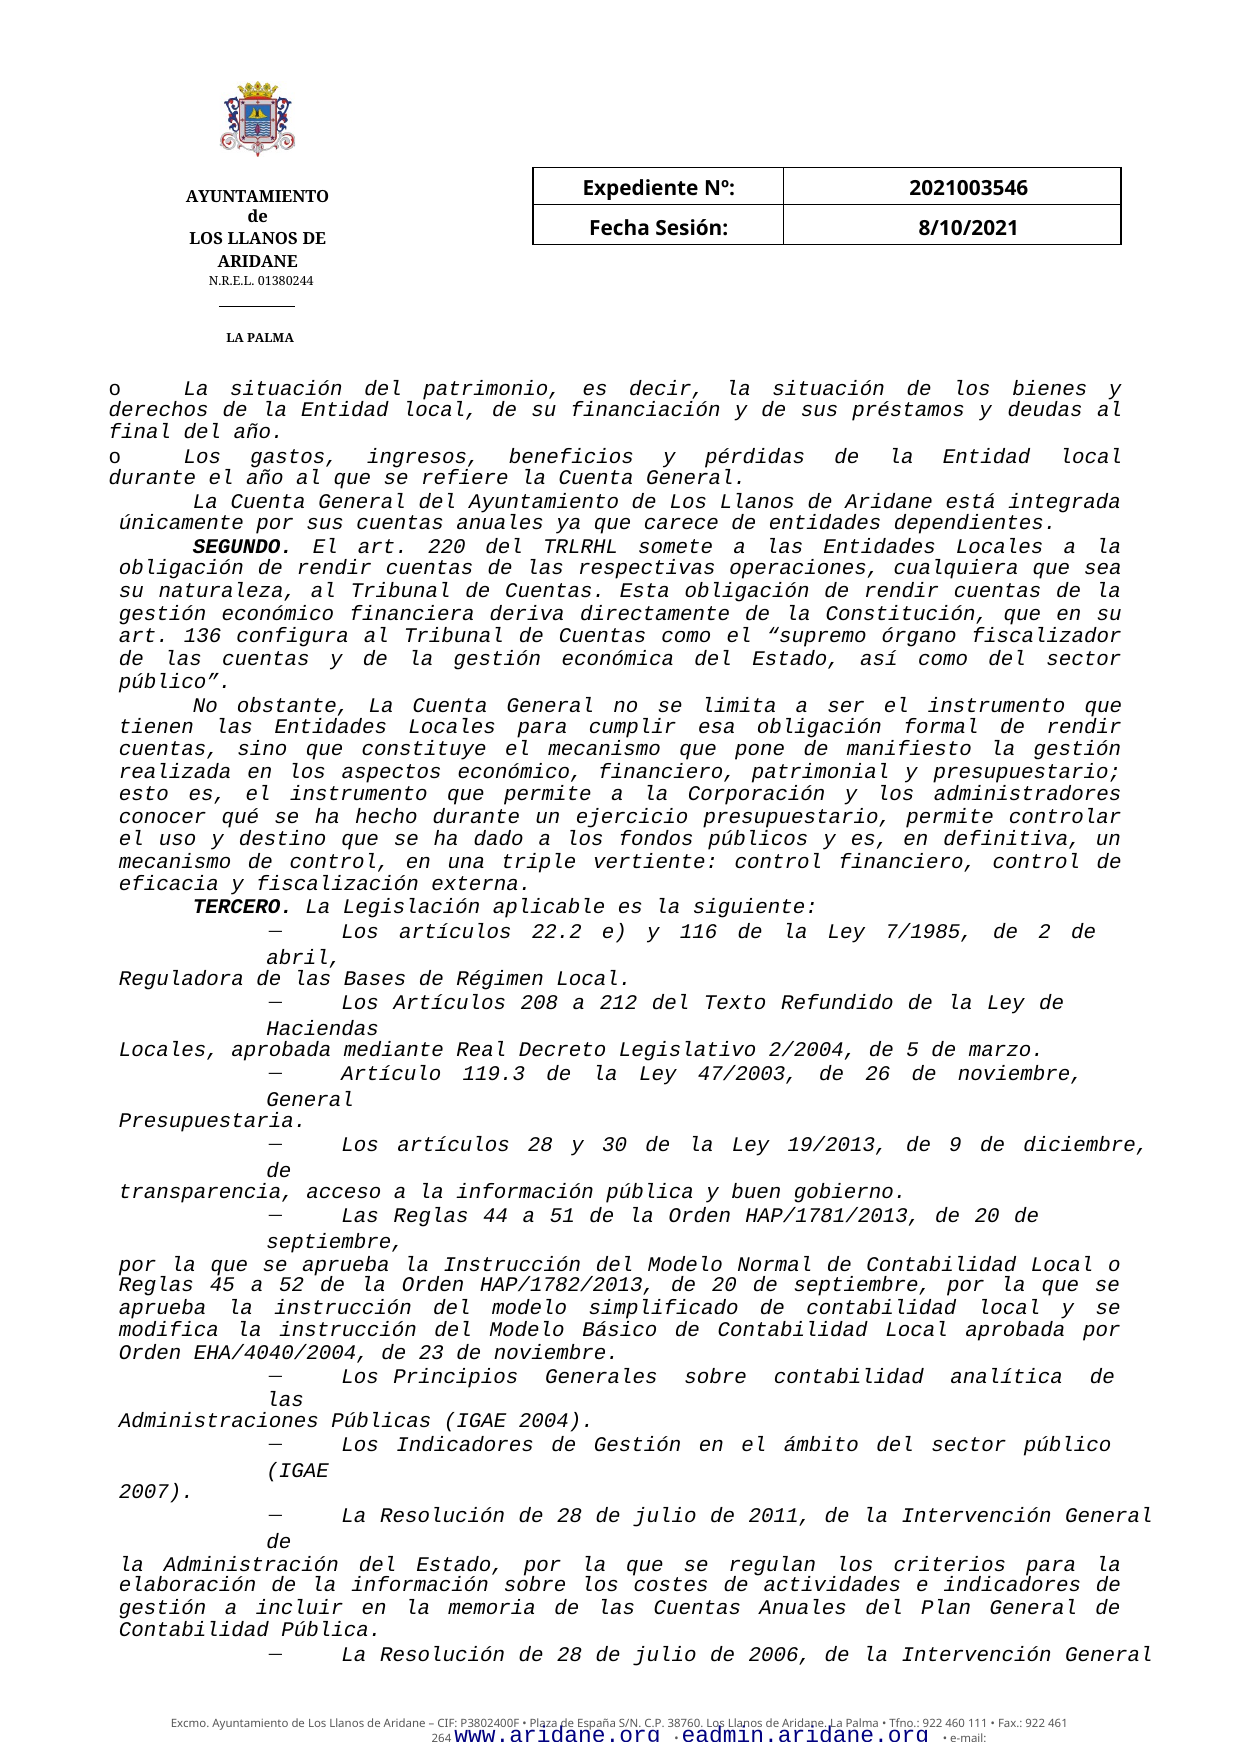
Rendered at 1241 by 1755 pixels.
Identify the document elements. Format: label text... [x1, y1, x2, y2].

text Administraciones Públicas (IGAE 2004). [119, 1411, 1174, 1431]
list Artículo 119.3 de la Ley 47/2003, de 26 de noviembre, General [266, 1060, 1174, 1111]
text LOS LLANOS DE ARIDANE [151, 227, 364, 272]
list Los gastos, ingresos, beneficios y pérdidas de la Entidad local durante el año al que se refiere la Cuenta General. [108, 445, 1122, 490]
text AYUNTAMIENTO [150, 187, 364, 207]
list La Resolución de 28 de julio de 2011, de la Intervención General de [266, 1502, 1174, 1553]
text SEGUNDO. El art. 220 del TRLRHL somete a las Entidades Locales a la obligación de rendir cuentas de las respectivas operaciones, cualquiera que sea su naturaleza, al Tribunal de Cuentas. Esta obligación de rendir cuentas de la gestión económico financiera deriva directamente de la Constitución, que en su art. 136 configura al Tribunal de Cuentas como el “supremo órgano fiscalizador de las cuentas y de la gestión económica del Estado, así como del sector público”. [119, 536, 1122, 694]
text Locales, aprobada mediante Real Decreto Legislativo 2/2004, de 5 de marzo. [119, 1040, 1174, 1060]
text TERCERO. La Legislación aplicable es la siguiente: [193, 897, 1174, 917]
text LA PALMA [226, 331, 1174, 346]
table_header Expediente Nº: [534, 168, 783, 204]
table_cell Fecha Sesión: [534, 205, 783, 244]
text La Cuenta General del Ayuntamiento de Los Llanos de Aridane está integrada únicamente por sus cuentas anuales ya que carece de entidades dependientes. [119, 490, 1122, 536]
text la Administración del Estado, por la que se regulan los criterios para la elaboración de la información sobre los costes de actividades e indicadores de gestión a incluir en la memoria de las Cuentas Anuales del Plan General de Contabilidad Pública. [119, 1553, 1122, 1643]
list Los Indicadores de Gestión en el ámbito del sector público (IGAE [266, 1431, 1174, 1482]
text [532, 167, 1123, 248]
list Las Reglas 44 a 51 de la Orden HAP/1781/2013, de 20 de septiembre, [266, 1202, 1174, 1253]
text de [151, 207, 364, 227]
text Presupuestaria. [119, 1111, 1174, 1131]
table_header 2021003546 [784, 168, 1120, 204]
list Los artículos 22.2 e) y 116 de la Ley 7/1985, de 2 de abril, [266, 917, 1174, 969]
table_cell 8/10/2021 [784, 205, 1120, 244]
text 2007). [119, 1482, 1174, 1502]
list La Resolución de 28 de julio de 2006, de la Intervención General de [266, 1643, 1174, 1666]
text No obstante, La Cuenta General no se limita a ser el instrumento que tienen las Entidades Locales para cumplir esa obligación formal de rendir cuentas, sino que constituye el mecanismo que pone de manifiesto la gestión realizada en los aspectos económico, financiero, patrimonial y presupuestario; esto es, el instrumento que permite a la Corporación y los administradores conocer qué se ha hecho durante un ejercicio presupuestario, permite controlar el uso y destino que se ha dado a los fondos públicos y es, en definitiva, un mecanismo de control, en una triple vertiente: control financiero, control de eficacia y fiscalización externa. [119, 694, 1122, 897]
list Los Artículos 208 a 212 del Texto Refundido de la Ley de Haciendas [266, 989, 1174, 1040]
list La situación del patrimonio, es decir, la situación de los bienes y derechos de la Entidad local, de su financiación y de sus préstamos y deudas al final del año. [108, 378, 1122, 445]
text transparencia, acceso a la información pública y buen gobierno. [119, 1182, 1174, 1202]
text Reguladora de las Bases de Régimen Local. [119, 969, 1174, 989]
list Los artículos 28 y 30 de la Ley 19/2013, de 9 de diciembre, de [266, 1131, 1174, 1182]
list Los Principios Generales sobre contabilidad analítica de las [266, 1366, 1174, 1411]
text N.R.E.L. 01380244 [208, 272, 1174, 289]
text por la que se aprueba la Instrucción del Modelo Normal de Contabilidad Local o Reglas 45 a 52 de la Orden HAP/1782/2013, de 20 de septiembre, por la que se aprueba la instrucción del modelo simplificado de contabilidad local y se modifica la instrucción del Modelo Básico de Contabilidad Local aprobada por Orden EHA/4040/2004, de 23 de noviembre. [119, 1253, 1121, 1366]
